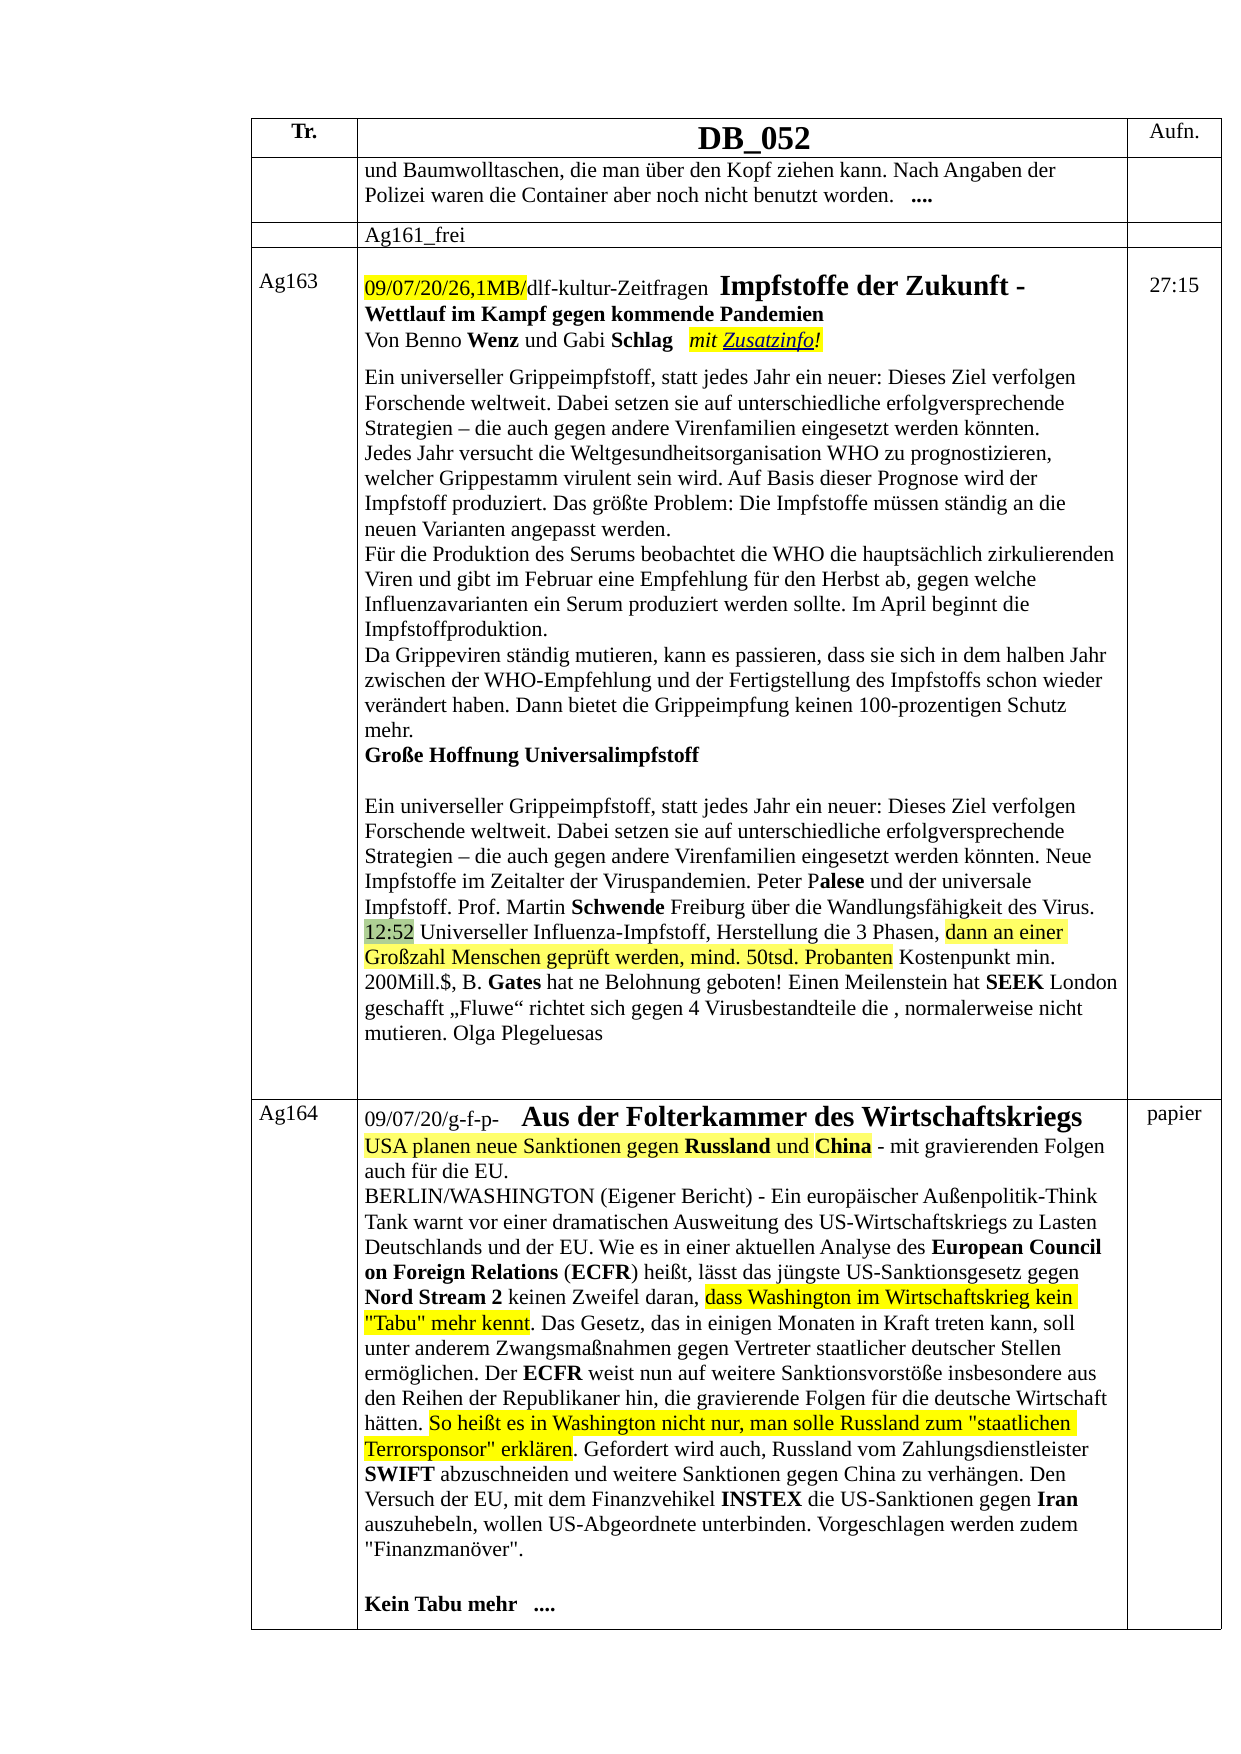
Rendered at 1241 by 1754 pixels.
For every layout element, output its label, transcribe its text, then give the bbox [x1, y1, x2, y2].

table_cell [252, 158, 357, 222]
table_cell 09/07/20/g-f-p- Aus der Folterkammer des Wirtschaftskriegs USA planen neue Sanktionen gegen Russland und China - mit gravierenden Folgen auch für die EU. BERLIN/WASHINGTON (Eigener Bericht) - Ein europäischer Außenpolitik-Think Tank warnt vor einer dramatischen Ausweitung des US-Wirtschaftskriegs zu Lasten Deutschlands und der EU. Wie es in einer aktuellen Analyse des European Council on Foreign Relations (ECFR) heißt, lässt das jüngste US-Sanktionsgesetz gegen Nord Stream 2 keinen Zweifel daran, dass Washington im Wirtschaftskrieg kein "Tabu" mehr kennt. Das Gesetz, das in einigen Monaten in Kraft treten kann, soll unter anderem Zwangsmaßnahmen gegen Vertreter staatlicher deutscher Stellen ermöglichen. Der ECFR weist nun auf weitere Sanktionsvorstöße insbesondere aus den Reihen der Republikaner hin, die gravierende Folgen für die deutsche Wirtschaft hätten. So heißt es in Washington nicht nur, man solle Russland zum "staatlichen Terrorsponsor" erklären. Gefordert wird auch, Russland vom Zahlungsdienstleister SWIFT abzuschneiden und weitere Sanktionen gegen China zu verhängen. Den Versuch der EU, mit dem Finanzvehikel INSTEX die US-Sanktionen gegen Iran auszuhebeln, wollen US-Abgeordnete unterbinden. Vorgeschlagen werden zudem "Finanzmanöver". Kein Tabu mehr .... [358, 1100, 1127, 1628]
table_cell [252, 223, 357, 247]
table_cell [1128, 158, 1221, 222]
table_header Aufn. [1128, 119, 1221, 157]
table_cell 09/07/20/26,1MB/dlf-kultur-Zeitfragen Impfstoffe der Zukunft - Wettlauf im Kampf gegen kommende Pandemien Von Benno Wenz und Gabi Schlag mit Zusatzinfo! Ein universeller Grippeimpfstoff, statt jedes Jahr ein neuer: Dieses Ziel verfolgen Forschende weltweit. Dabei setzen sie auf unterschiedliche erfolgversprechende Strategien – die auch gegen andere Virenfamilien eingesetzt werden könnten. Jedes Jahr versucht die Weltgesundheitsorganisation WHO zu prognostizieren, welcher Grippestamm virulent sein wird. Auf Basis dieser Prognose wird der Impfstoff produziert. Das größte Problem: Die Impfstoffe müssen ständig an die neuen Varianten angepasst werden. Für die Produktion des Serums beobachtet die WHO die hauptsächlich zirkulierenden Viren und gibt im Februar eine Empfehlung für den Herbst ab, gegen welche Influenzavarianten ein Serum produziert werden sollte. Im April beginnt die Impfstoffproduktion. Da Grippeviren ständig mutieren, kann es passieren, dass sie sich in dem halben Jahr zwischen der WHO-Empfehlung und der Fertigstellung des Impfstoffs schon wieder verändert haben. Dann bietet die Grippeimpfung keinen 100-prozentigen Schutz mehr. Große Hoffnung Universalimpfstoff Ein universeller Grippeimpfstoff, statt jedes Jahr ein neuer: Dieses Ziel verfolgen Forschende weltweit. Dabei setzen sie auf unterschiedliche erfolgversprechende Strategien – die auch gegen andere Virenfamilien eingesetzt werden könnten. Neue Impfstoffe im Zeitalter der Viruspandemien. Peter Palese und der universale Impfstoff. Prof. Martin Schwende Freiburg über die Wandlungsfähigkeit des Virus. 12:52 Universeller Influenza-Impfstoff, Herstellung die 3 Phasen, dann an einer Großzahl Menschen geprüft werden, mind. 50tsd. Probanten Kostenpunkt min. 200Mill.$, B. Gates hat ne Belohnung geboten! Einen Meilenstein hat SEEK London geschafft „Fluwe“ richtet sich gegen 4 Virusbestandteile die , normalerweise nicht mutieren. Olga Plegeluesas [358, 248, 1127, 1099]
table_cell Ag163 [252, 248, 357, 1099]
table_cell [1128, 223, 1221, 247]
table_header ­Tr. [252, 119, 357, 157]
table_cell und Baumwolltaschen, die man über den Kopf ziehen kann. Nach Angaben der Polizei waren die Container aber noch nicht benutzt worden. .... [358, 158, 1127, 222]
table_cell Ag164 [252, 1100, 357, 1628]
table_cell 27:15 [1128, 248, 1221, 1099]
table_cell Ag161_frei [358, 223, 1127, 247]
table_header DB_052 [358, 119, 1127, 157]
table_cell papier [1128, 1100, 1221, 1628]
